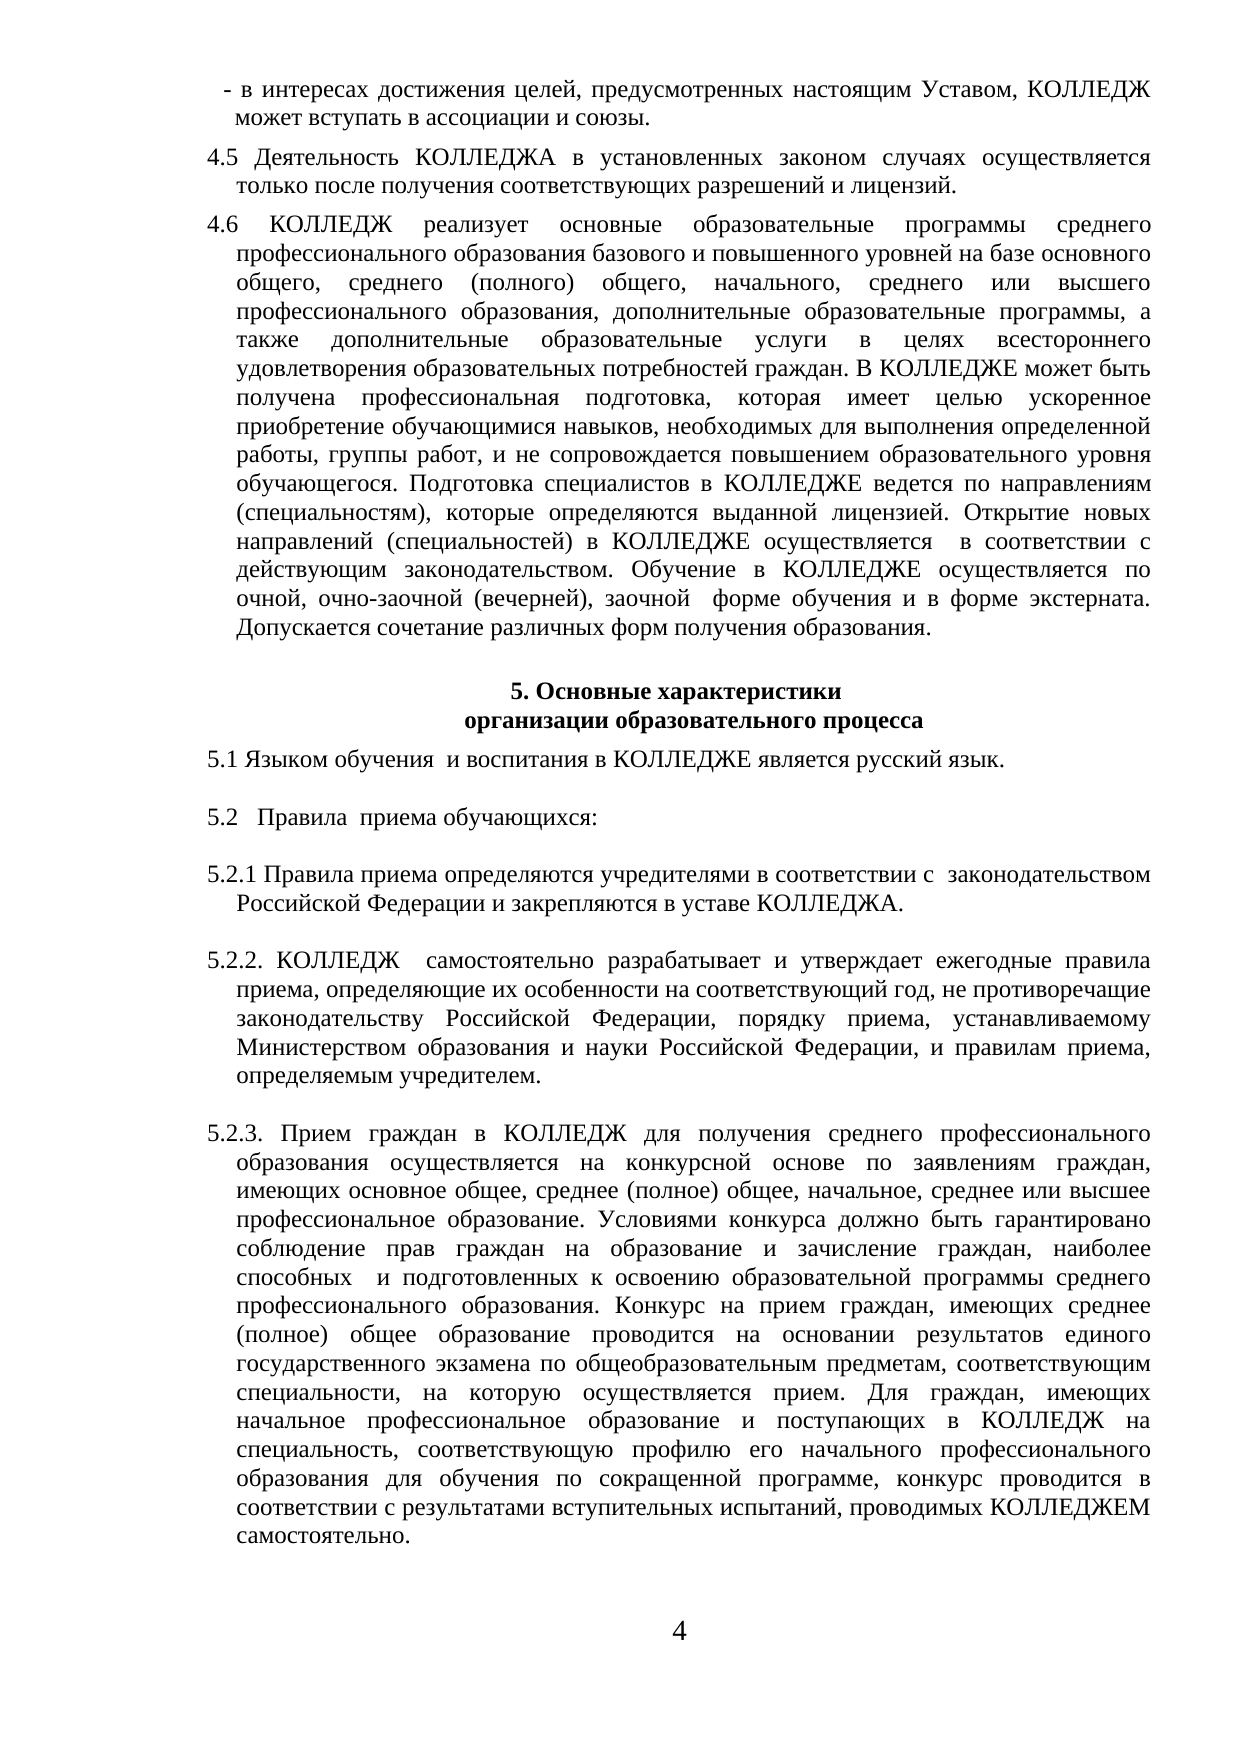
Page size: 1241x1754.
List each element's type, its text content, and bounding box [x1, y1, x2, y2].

text 5.2.3. Прием граждан в КОЛЛЕДЖ для получения среднего профессионального образования осуществляется на конкурсной основе по заявлениям граждан, имеющих основное общее, среднее (полное) общее, начальное, среднее или высшее профессиональное образование. Условиями конкурса должно быть гарантировано соблюдение прав граждан на образование и зачисление граждан, наиболее способных и подготовленных к освоению образовательной программы среднего профессионального образования. Конкурс на прием граждан, имеющих среднее (полное) общее образование проводится на основании результатов единого государственного экзамена по общеобразовательным предметам, соответствующим специальности, на которую осуществляется прием. Для граждан, имеющих начальное профессиональное образование и поступающих в КОЛЛЕДЖ на специальность, соответствующую профилю его начального профессионального образования для обучения по сокращенной программе, конкурс проводится в соответствии с результатами вступительных испытаний, проводимых КОЛЛЕДЖЕМ самостоятельно. [207, 1118, 1152, 1549]
text 5.1 Языком обучения и воспитания в КОЛЛЕДЖЕ является русский язык. [207, 744, 1152, 773]
text 5. Основные характеристики организации образовательного процесса [207, 676, 1152, 734]
text 5.2 Правила приема обучающихся: [207, 802, 1152, 830]
text - в интересах достижения целей, предусмотренных настоящим Уставом, КОЛЛЕДЖ может вступать в ассоциации и союзы. [223, 74, 1152, 131]
text 5.2.2. КОЛЛЕДЖ самостоятельно разрабатывает и утверждает ежегодные правила приема, определяющие их особенности на соответствующий год, не противоречащие законодательству Российской Федерации, порядку приема, устанавливаемому Министерством образования и науки Российской Федерации, и правилам приема, определяемым учредителем. [207, 945, 1152, 1089]
text 4.5 Деятельность КОЛЛЕДЖА в установленных законом случаях осуществляется только после получения соответствующих разрешений и лицензий. [207, 142, 1152, 199]
text 5.2.1 Правила приема определяются учредителями в соответствии с законодательством Российской Федерации и закрепляются в уставе КОЛЛЕДЖА. [207, 859, 1152, 917]
text 4.6 КОЛЛЕДЖ реализует основные образовательные программы среднего профессионального образования базового и повышенного уровней на базе основного общего, среднего (полного) общего, начального, среднего или высшего профессионального образования, дополнительные образовательные программы, а также дополнительные образовательные услуги в целях всестороннего удовлетворения образовательных потребностей граждан. В КОЛЛЕДЖЕ может быть получена профессиональная подготовка, которая имеет целью ускоренное приобретение обучающимися навыков, необходимых для выполнения определенной работы, группы работ, и не сопровождается повышением образовательного уровня обучающегося. Подготовка специалистов в КОЛЛЕДЖЕ ведется по направлениям (специальностям), которые определяются выданной лицензией. Открытие новых направлений (специальностей) в КОЛЛЕДЖЕ осуществляется в соответствии с действующим законодательством. Обучение в КОЛЛЕДЖЕ осуществляется по очной, очно-заочной (вечерней), заочной форме обучения и в форме экстерната. Допускается сочетание различных форм получения образования. [207, 209, 1152, 641]
